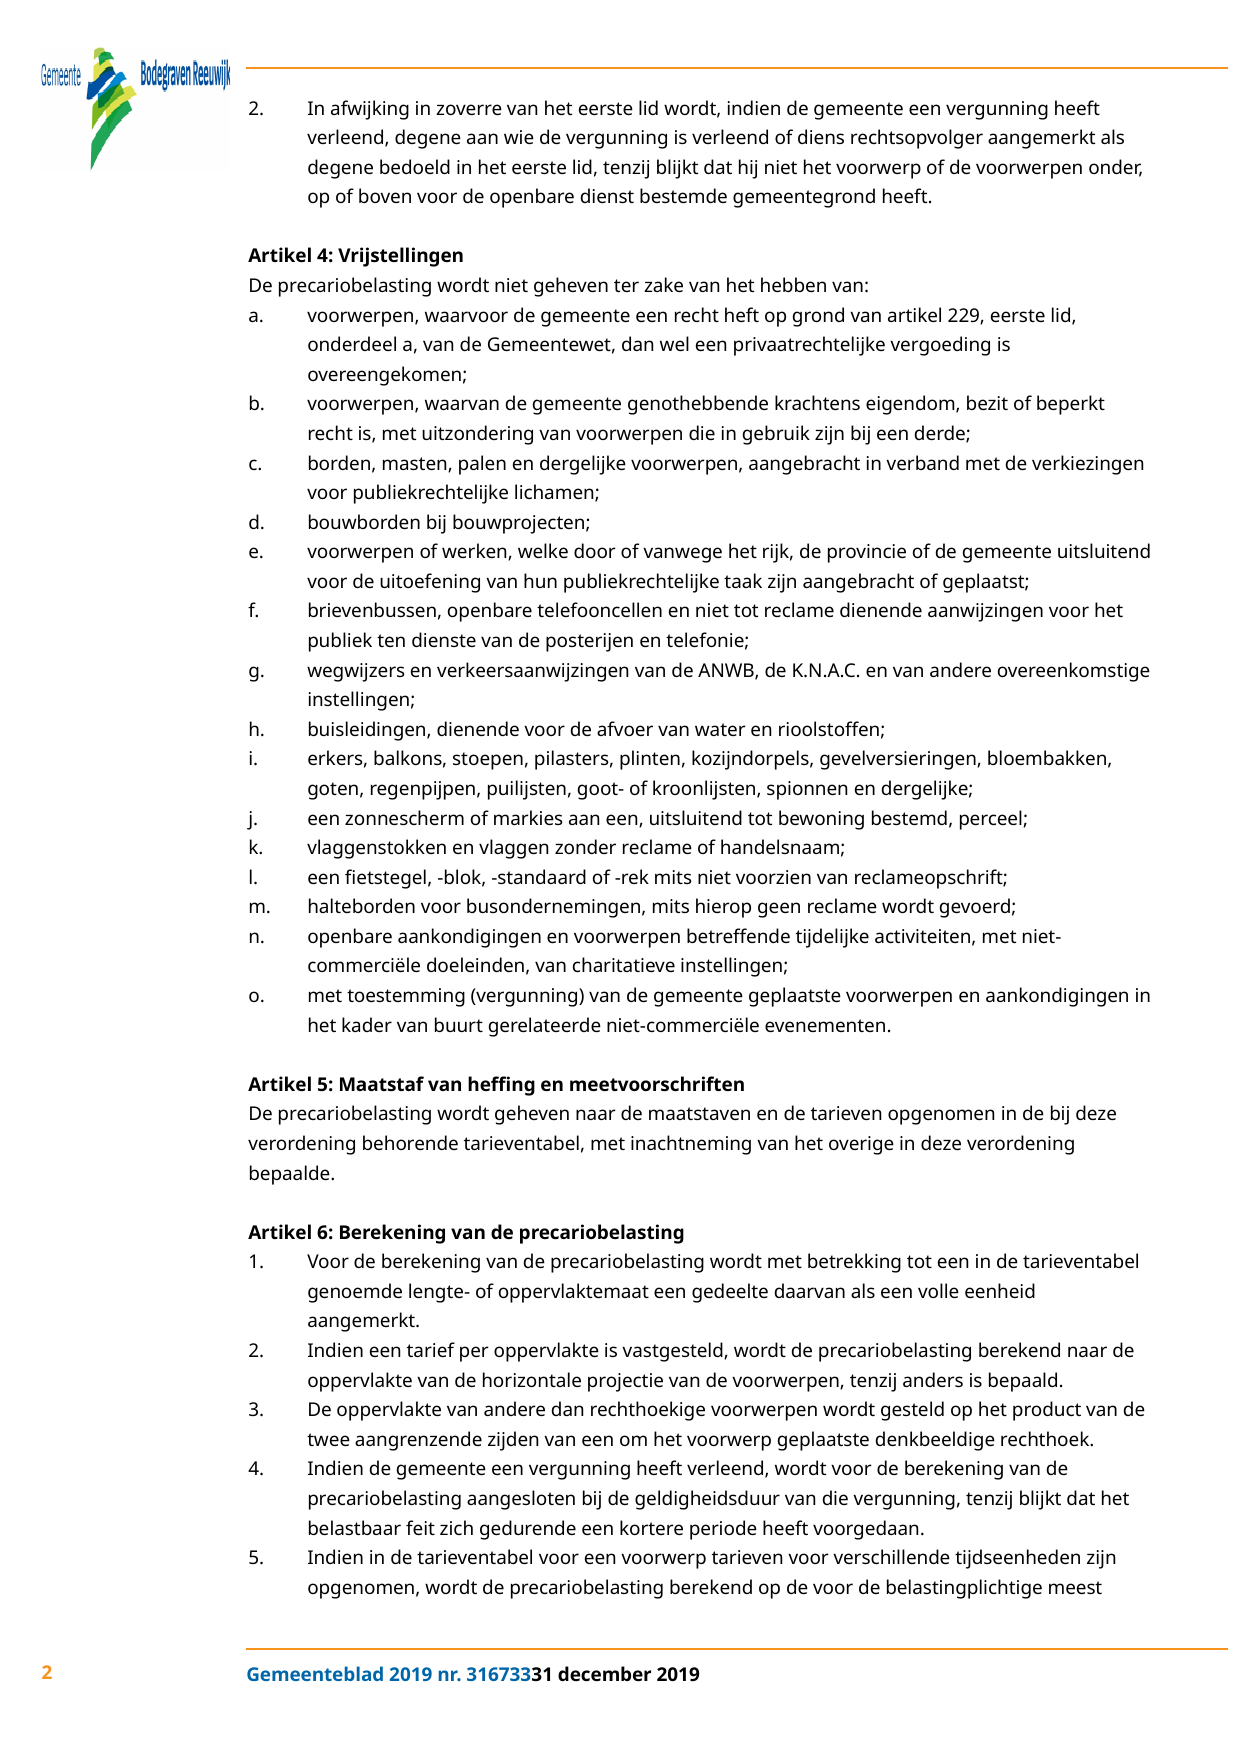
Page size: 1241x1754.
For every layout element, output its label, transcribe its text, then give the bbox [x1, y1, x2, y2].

list voorwerpen, waarvan de gemeente genothebbende krachtens eigendom, bezit of beperkt recht is, met uitzondering van voorwerpen die in gebruik zijn bij een derde; [248, 391, 1152, 446]
list wegwijzers en verkeersaanwijzingen van de ANWB, de K.N.A.C. en van andere overeenkomstige instellingen; [248, 657, 1152, 712]
list met toestemming (vergunning) van de gemeente geplaatste voorwerpen en aankondigingen in het kader van buurt gerelateerde niet-commerciële evenementen. [248, 982, 1152, 1038]
list een zonnescherm of markies aan een, uitsluitend tot bewoning bestemd, perceel; [248, 805, 1152, 831]
list halteborden voor busondernemingen, mits hierop geen reclame wordt gevoerd; [248, 893, 1152, 919]
list In afwijking in zoverre van het eerste lid wordt, indien de gemeente een vergunning heeft verleend, degene aan wie de vergunning is verleend of diens rechtsopvolger aangemerkt als degene bedoeld in het eerste lid, tenzij blijkt dat hij niet het voorwerp of de voorwerpen onder, op of boven voor de openbare dienst bestemde gemeentegrond heeft. [248, 95, 1152, 209]
list bouwborden bij bouwprojecten; [248, 509, 1152, 535]
text Artikel 4: Vrijstellingen [248, 243, 1152, 268]
text Artikel 5: Maatstaf van heffing en meetvoorschriften [248, 1071, 1152, 1097]
list Indien in de tarieventabel voor een voorwerp tarieven voor verschillende tijdseenheden zijn opgenomen, wordt de precariobelasting berekend op de voor de belastingplichtige meest [248, 1544, 1152, 1600]
list buisleidingen, dienende voor de afvoer van water en rioolstoffen; [248, 716, 1152, 742]
list borden, masten, palen en dergelijke voorwerpen, aangebracht in verband met de verkiezingen voor publiekrechtelijke lichamen; [248, 450, 1152, 505]
text De precariobelasting wordt geheven naar de maatstaven en de tarieven opgenomen in de bij deze verordening behorende tarieventabel, met inachtneming van het overige in deze verordening bepaalde. [248, 1101, 1152, 1186]
list een fietstegel, -blok, -standaard of -rek mits niet voorzien van reclameopschrift; [248, 864, 1152, 890]
list voorwerpen of werken, welke door of vanwege het rijk, de provincie of de gemeente uitsluitend voor de uitoefening van hun publiekrechtelijke taak zijn aangebracht of geplaatst; [248, 538, 1152, 594]
list brievenbussen, openbare telefooncellen en niet tot reclame dienende aanwijzingen voor het publiek ten dienste van de posterijen en telefonie; [248, 598, 1152, 653]
list openbare aankondigingen en voorwerpen betreffende tijdelijke activiteiten, met niet-commerciële doeleinden, van charitatieve instellingen; [248, 923, 1152, 978]
list vlaggenstokken en vlaggen zonder reclame of handelsnaam; [248, 834, 1152, 860]
list voorwerpen, waarvoor de gemeente een recht heft op grond van artikel 229, eerste lid, onderdeel a, van de Gemeentewet, dan wel een privaatrechtelijke vergoeding is overeengekomen; [248, 302, 1152, 387]
list Indien een tarief per oppervlakte is vastgesteld, wordt de precariobelasting berekend naar de oppervlakte van de horizontale projectie van de voorwerpen, tenzij anders is bepaald. [248, 1337, 1152, 1393]
list Voor de berekening van de precariobelasting wordt met betrekking tot een in de tarieventabel genoemde lengte- of oppervlaktemaat een gedeelte daarvan als een volle eenheid aangemerkt. [248, 1248, 1152, 1333]
list erkers, balkons, stoepen, pilasters, plinten, kozijndorpels, gevelversieringen, bloembakken, goten, regenpijpen, puilijsten, goot- of kroonlijsten, spionnen en dergelijke; [248, 746, 1152, 801]
list Indien de gemeente een vergunning heeft verleend, wordt voor de berekening van de precariobelasting aangesloten bij de geldigheidsduur van die vergunning, tenzij blijkt dat het belastbaar feit zich gedurende een kortere periode heeft voorgedaan. [248, 1456, 1152, 1541]
picture [41, 47, 231, 172]
text Artikel 6: Berekening van de precariobelasting [248, 1219, 1152, 1245]
text De precariobelasting wordt niet geheven ter zake van het hebben van: [248, 272, 1152, 298]
list De oppervlakte van andere dan rechthoekige voorwerpen wordt gesteld op het product van de twee aangrenzende zijden van een om het voorwerp geplaatste denkbeeldige rechthoek. [248, 1396, 1152, 1452]
